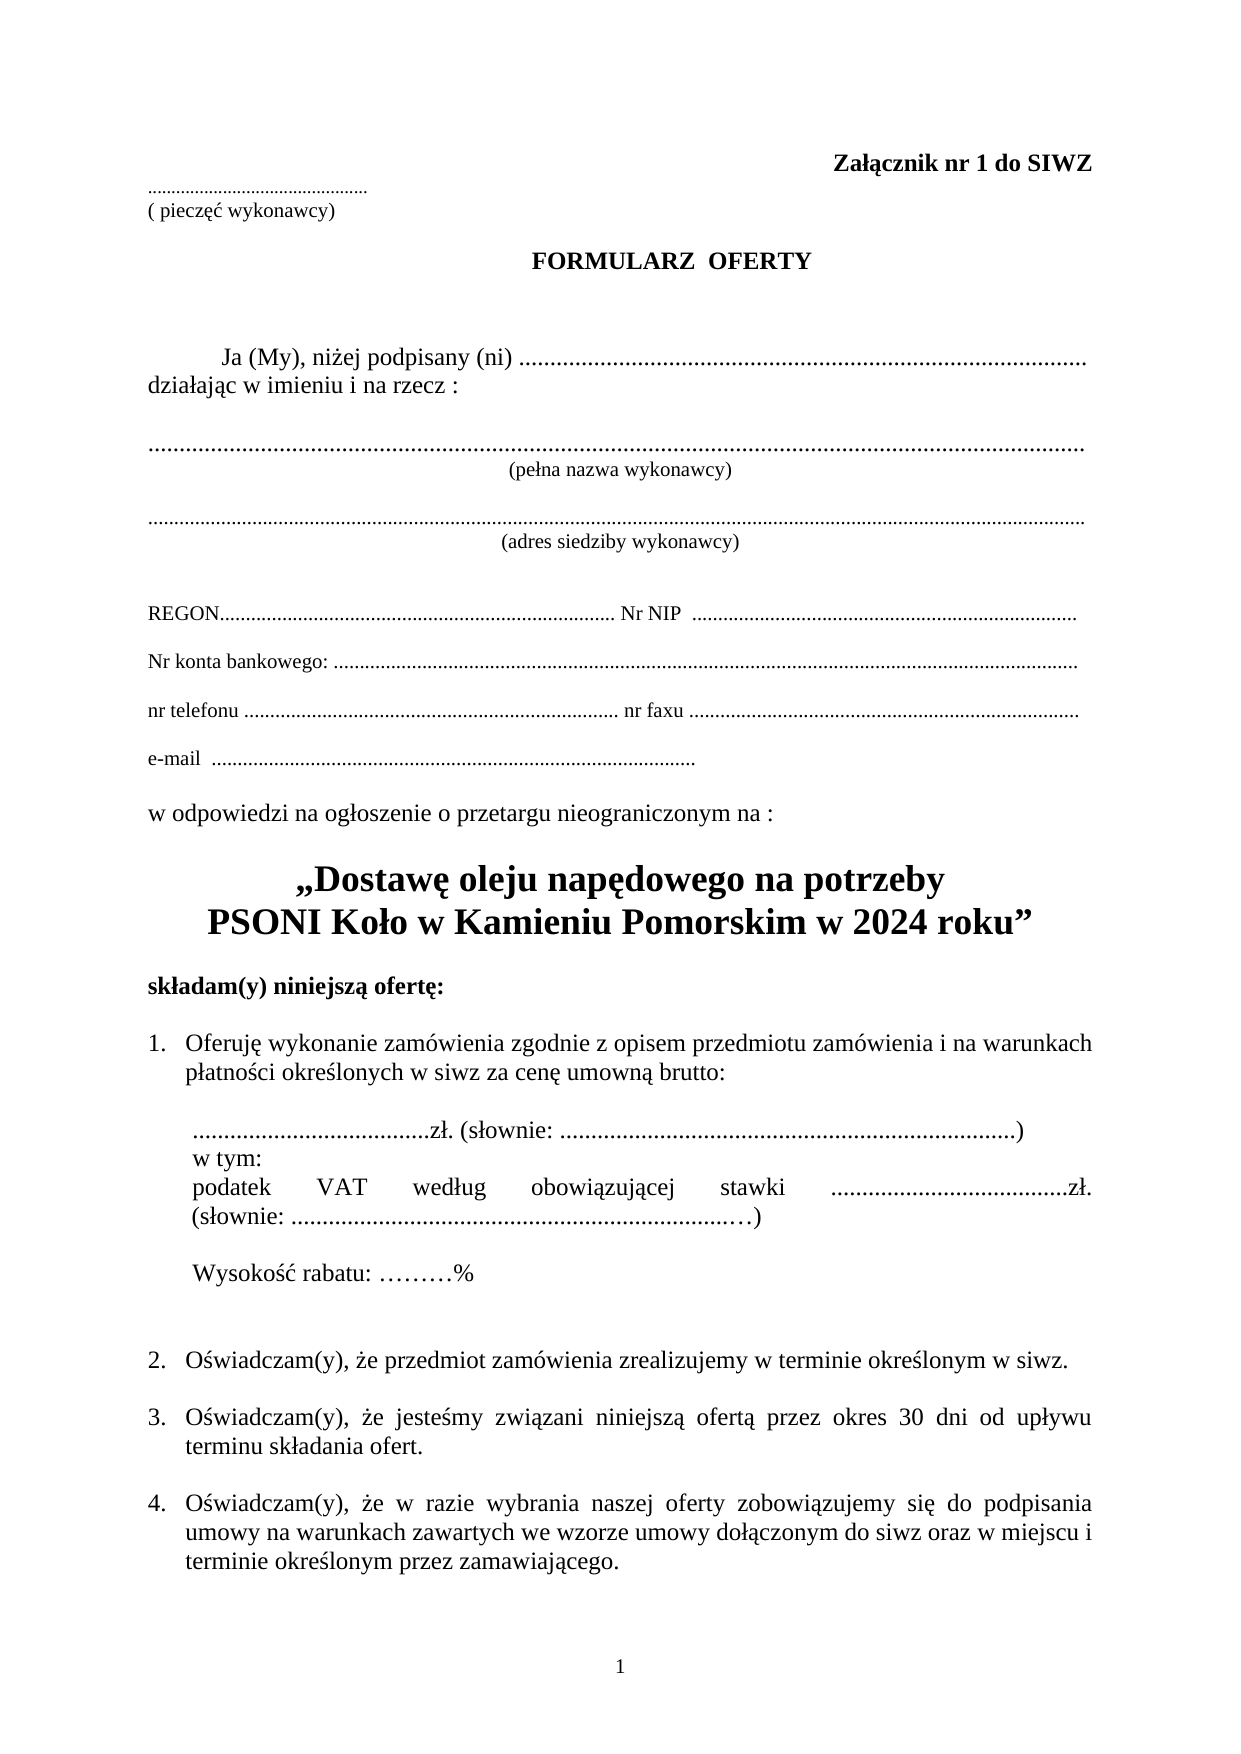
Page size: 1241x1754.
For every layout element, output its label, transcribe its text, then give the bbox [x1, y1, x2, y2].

text ......................................zł. (słownie: .........................................................................) [191, 1115, 1093, 1143]
text składam(y) niniejszą ofertę: [148, 971, 1093, 1000]
text „Dostawę oleju napędowego na potrzeby [148, 856, 1093, 899]
list Oświadczam(y), że w razie wybrania naszej oferty zobowiązujemy się do podpisania umowy na warunkach zawartych we wzorze umowy dołączonym do siwz oraz w miejscu i terminie określonym przez zamawiającego. [148, 1488, 1093, 1575]
text PSONI Koło w Kamieniu Pomorskim w 2024 roku” [148, 899, 1093, 942]
text Wysokość rabatu: ………% [191, 1258, 1093, 1287]
text nr telefonu ........................................................................ nr faxu ........................................................................... [148, 697, 1093, 722]
text Załącznik nr 1 do SIWZ [148, 148, 1093, 176]
text działając w imieniu i na rzecz : [148, 371, 1093, 399]
text REGON............................................................................ Nr NIP .......................................................................... [148, 601, 1093, 625]
text podatek VAT według obowiązującej stawki ......................................zł. (słownie: ......................................................................…) [191, 1172, 1093, 1230]
subtitle FORMULARZ OFERTY [221, 246, 1093, 275]
text e-mail ............................................................................................. [148, 746, 1093, 770]
text (adres siedziby wykonawcy) [148, 529, 1093, 553]
text w tym: [192, 1143, 1093, 1172]
list Oferuję wykonanie zamówienia zgodnie z opisem przedmiotu zamówienia i na warunkach płatności określonych w siwz za cenę umowną brutto: [148, 1028, 1093, 1086]
text w odpowiedzi na ogłoszenie o przetargu nieograniczonym na : [148, 798, 1093, 827]
text Nr konta bankowego: ............................................................................................................................................... [148, 649, 1093, 673]
list Oświadczam(y), że jesteśmy związani niniejszą ofertą przez okres 30 dni od upływu terminu składania ofert. [148, 1402, 1093, 1460]
text Ja (My), niżej podpisany (ni) ........................................................................................... [148, 342, 1093, 371]
text ...................................................................................................................................................... [148, 428, 1093, 457]
text .................................................................................................................................................................................... [148, 505, 1093, 529]
text (pełna nazwa wykonawcy) [148, 457, 1093, 481]
list Oświadczam(y), że przedmiot zamówienia zrealizujemy w terminie określonym w siwz. [148, 1345, 1093, 1373]
text ............................................... [148, 176, 1093, 198]
text ( pieczęć wykonawcy) [148, 198, 1093, 222]
